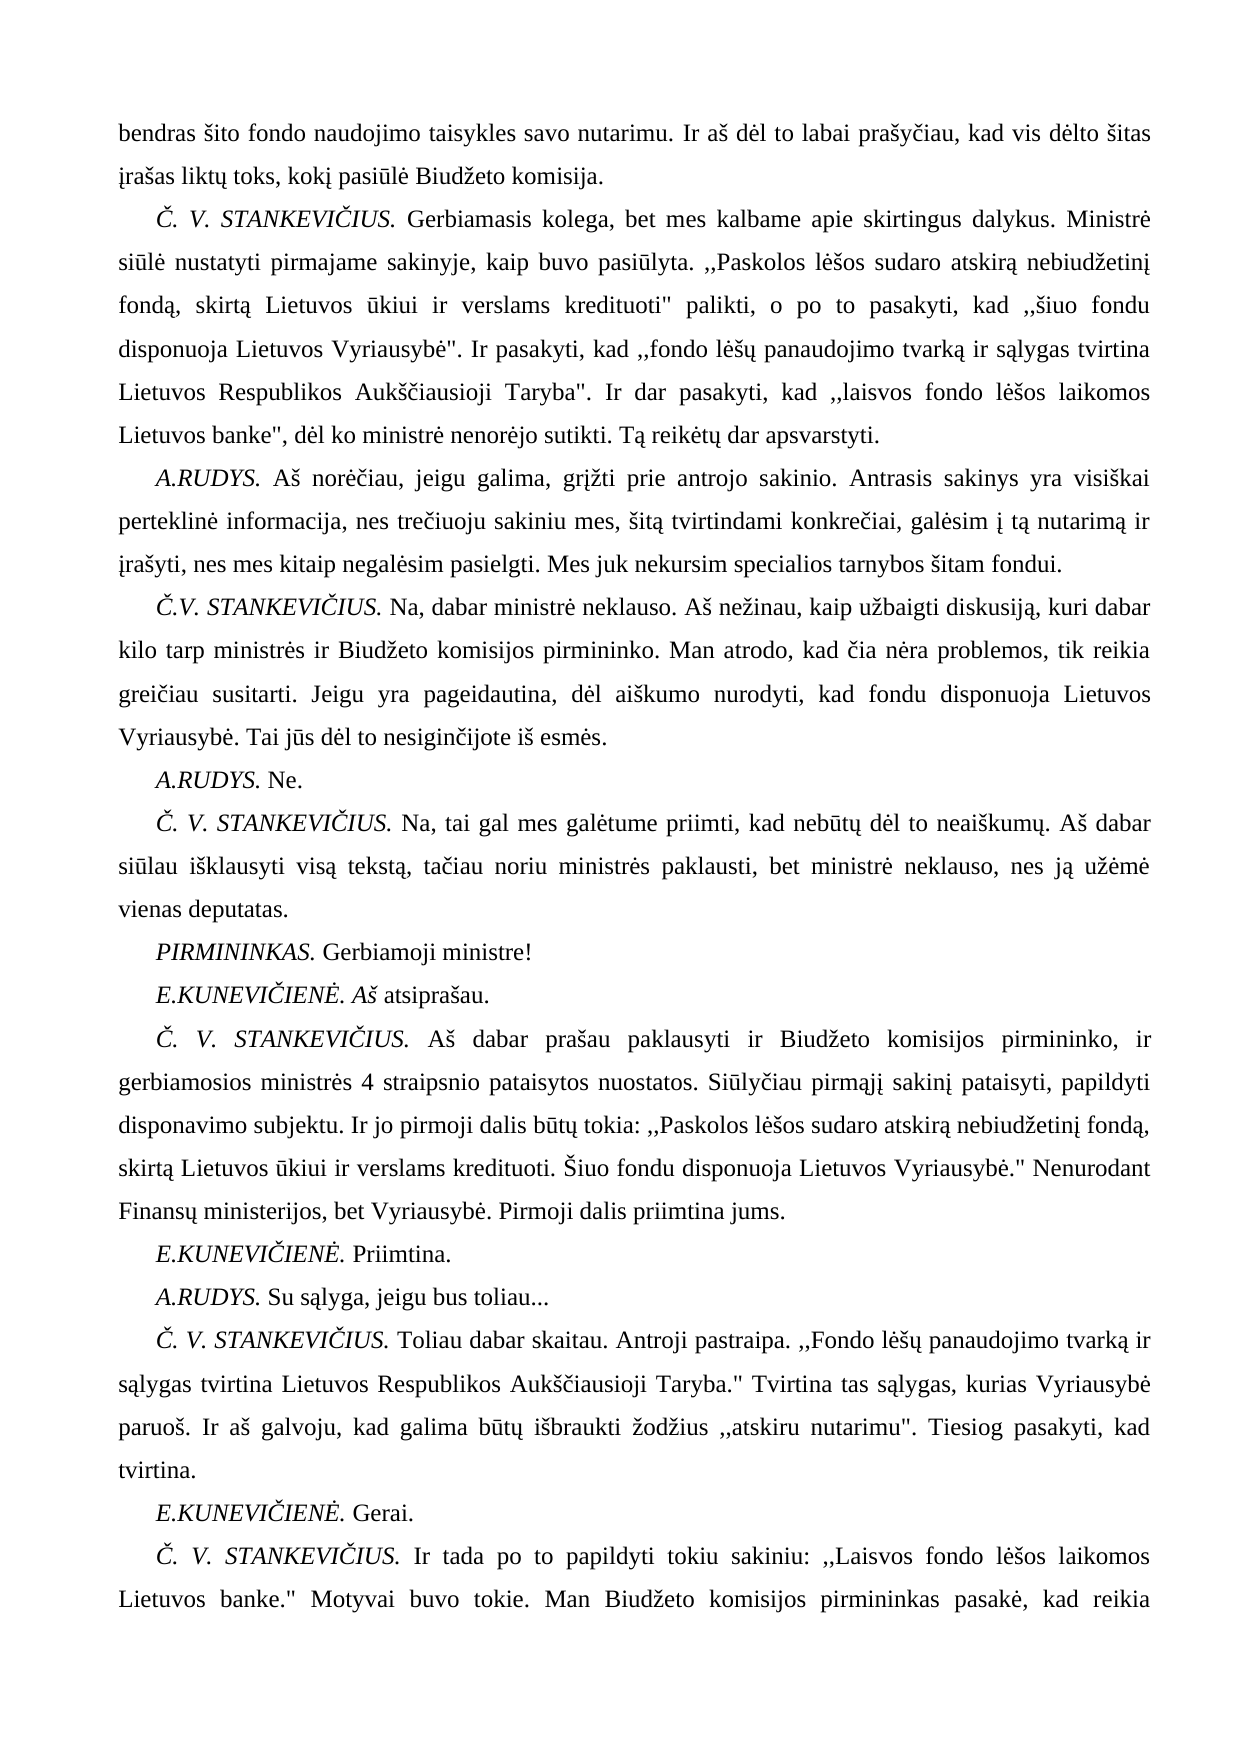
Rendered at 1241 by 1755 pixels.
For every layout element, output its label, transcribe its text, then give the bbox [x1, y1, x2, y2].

text Č.V. STANKEVIČIUS. Na, dabar ministrė neklauso. Aš nežinau, kaip užbaigti diskusiją, kuri dabar kilo tarp ministrės ir Biudžeto komisijos pirmininko. Man atrodo, kad čia nėra problemos, tik reikia greičiau susitarti. Jeigu yra pageidautina, dėl aiškumo nurodyti, kad fondu disponuoja Lietuvos Vyriausybė. Tai jūs dėl to nesiginčijote iš esmės. [118, 592, 1152, 751]
text E.KUNEVIČIENĖ. Gerai. [118, 1498, 1152, 1527]
text Č. V. STANKEVIČIUS. Gerbiamasis kolega, bet mes kalbame apie skirtingus dalykus. Ministrė siūlė nustatyti pirmajame sakinyje, kaip buvo pasiūlyta. ,,Paskolos lėšos sudaro atskirą nebiudžetinį fondą, skirtą Lietuvos ūkiui ir verslams kredituoti" palikti, o po to pasakyti, kad ,,šiuo fondu disponuoja Lietuvos Vyriausybė". Ir pasakyti, kad ,,fondo lėšų panaudojimo tvarką ir sąlygas tvirtina Lietuvos Respublikos Aukščiausioji Taryba". Ir dar pasakyti, kad ,,laisvos fondo lėšos laikomos Lietuvos banke", dėl ko ministrė nenorėjo sutikti. Tą reikėtų dar apsvarstyti. [118, 204, 1152, 449]
text Č. V. STANKEVIČIUS. Ir tada po to papildyti tokiu sakiniu: ,,Laisvos fondo lėšos laikomos Lietuvos banke." Motyvai buvo tokie. Man Biudžeto komisijos pirmininkas pasakė, kad reikia [118, 1541, 1152, 1613]
text A.RUDYS. Su sąlyga, jeigu bus toliau... [118, 1282, 1152, 1311]
text bendras šito fondo naudojimo taisykles savo nutarimu. Ir aš dėl to labai prašyčiau, kad vis dėlto šitas įrašas liktų toks, kokį pasiūlė Biudžeto komisija. [118, 118, 1152, 190]
text Č. V. STANKEVIČIUS. Aš dabar prašau paklausyti ir Biudžeto komisijos pirmininko, ir gerbiamosios ministrės 4 straipsnio pataisytos nuostatos. Siūlyčiau pirmąjį sakinį pataisyti, papildyti disponavimo subjektu. Ir jo pirmoji dalis būtų tokia: ,,Paskolos lėšos sudaro atskirą nebiudžetinį fondą, skirtą Lietuvos ūkiui ir verslams kredituoti. Šiuo fondu disponuoja Lietuvos Vyriausybė." Nenurodant Finansų ministerijos, bet Vyriausybė. Pirmoji dalis priimtina jums. [118, 1024, 1152, 1225]
text A.RUDYS. Aš norėčiau, jeigu galima, grįžti prie antrojo sakinio. Antrasis sakinys yra visiškai perteklinė informacija, nes trečiuoju sakiniu mes, šitą tvirtindami konkrečiai, galėsim į tą nutarimą ir įrašyti, nes mes kitaip negalėsim pasielgti. Mes juk nekursim specialios tarnybos šitam fondui. [118, 463, 1152, 578]
text PIRMININKAS. Gerbiamoji ministre! [118, 937, 1152, 966]
text E.KUNEVIČIENĖ. Priimtina. [118, 1239, 1152, 1268]
text E.KUNEVIČIENĖ. Aš atsiprašau. [118, 981, 1152, 1009]
text Č. V. STANKEVIČIUS. Toliau dabar skaitau. Antroji pastraipa. ,,Fondo lėšų panaudojimo tvarką ir sąlygas tvirtina Lietuvos Respublikos Aukščiausioji Taryba." Tvirtina tas sąlygas, kurias Vyriausybė paruoš. Ir aš galvoju, kad galima būtų išbraukti žodžius ,,atskiru nutarimu". Tiesiog pasakyti, kad tvirtina. [118, 1326, 1152, 1484]
text A.RUDYS. Ne. [118, 765, 1152, 794]
text Č. V. STANKEVIČIUS. Na, tai gal mes galėtume priimti, kad nebūtų dėl to neaiškumų. Aš dabar siūlau išklausyti visą tekstą, tačiau noriu ministrės paklausti, bet ministrė neklauso, nes ją užėmė vienas deputatas. [118, 808, 1152, 923]
